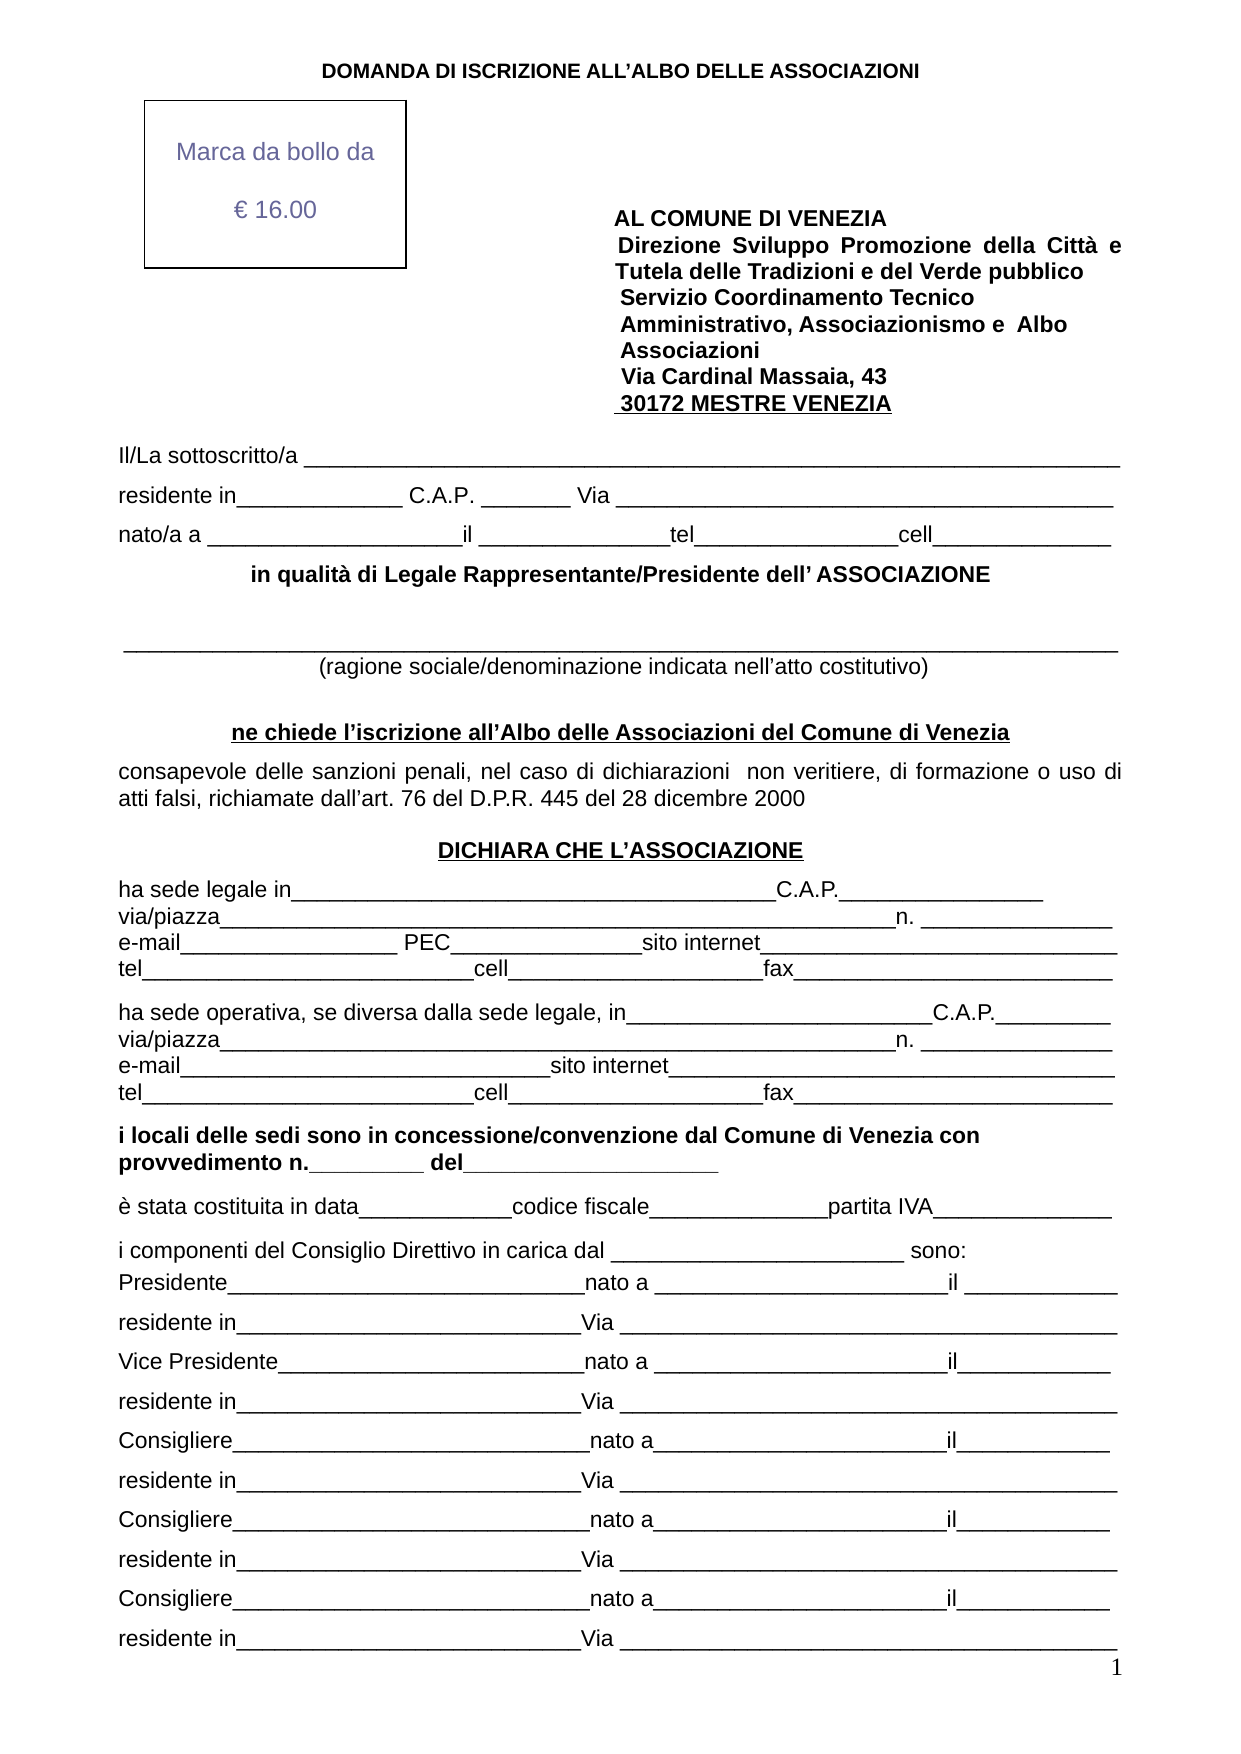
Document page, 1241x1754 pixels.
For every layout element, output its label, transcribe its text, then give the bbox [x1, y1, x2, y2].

subtitle DICHIARA CHE L’ASSOCIAZIONE [118, 837, 1123, 864]
text Servizio Coordinamento Tecnico Amministrativo, Associazionismo e Albo Associazioni [555, 284, 1123, 363]
subtitle residente in___________________________Via _______________________________________ [118, 1309, 1123, 1335]
subtitle Consigliere____________________________nato a_______________________il____________ [118, 1506, 1123, 1532]
subtitle residente in___________________________Via _______________________________________ [118, 1388, 1123, 1414]
subtitle residente in___________________________Via _______________________________________ [118, 1546, 1123, 1572]
subtitle è stata costituita in data____________codice fiscale______________partita IVA______________ [118, 1193, 1123, 1219]
text Direzione Sviluppo Promozione della Città e Tutela delle Tradizioni e del Verde pubblico [549, 232, 1123, 284]
text AL COMUNE DI VENEZIA [608, 205, 1123, 232]
subtitle residente in___________________________Via _______________________________________ [118, 1624, 1123, 1651]
subtitle Consigliere____________________________nato a_______________________il____________ [118, 1427, 1123, 1453]
subtitle e-mail_________________ PEC_______________sito internet____________________________ [118, 929, 1123, 955]
text € 16.00 [160, 195, 390, 223]
subtitle ______________________________________________________________________________ [118, 627, 1123, 653]
subtitle in qualità di Legale Rappresentante/Presidente dell’ ASSOCIAZIONE [118, 561, 1123, 587]
subtitle Presidente____________________________nato a _______________________il ____________ [118, 1269, 1123, 1296]
subtitle residente in_____________ C.A.P. _______ Via _______________________________________ [118, 482, 1123, 508]
subtitle Il/La sottoscritto/a ________________________________________________________________ [118, 442, 1123, 469]
text i locali delle sedi sono in concessione/convenzione dal Comune di Venezia con provvedimento n._________ del____________________ [118, 1122, 1150, 1175]
subtitle consapevole delle sanzioni penali, nel caso di dichiarazioni non veritiere, di formazione o uso di atti falsi, richiamate dall’art. 76 del D.P.R. 445 del 28 dicembre 2000 [118, 758, 1123, 811]
subtitle ha sede legale in______________________________________C.A.P.________________ [118, 876, 1123, 903]
subtitle via/piazza_____________________________________________________n. _______________ [118, 1026, 1123, 1052]
subtitle i componenti del Consiglio Direttivo in carica dal _______________________ sono: [118, 1237, 1123, 1263]
subtitle nato/a a ____________________il _______________tel________________cell______________ [118, 521, 1123, 548]
subtitle residente in___________________________Via _______________________________________ [118, 1467, 1123, 1493]
subtitle ha sede operativa, se diversa dalla sede legale, in________________________C.A.P._________ [118, 999, 1123, 1026]
subtitle Vice Presidente________________________nato a _______________________il____________ [118, 1348, 1123, 1374]
subtitle via/piazza_____________________________________________________n. _______________ [118, 903, 1123, 929]
subtitle (ragione sociale/denominazione indicata nell’atto costitutivo) [118, 653, 1123, 679]
subtitle ne chiede l’iscrizione all’Albo delle Associazioni del Comune di Venezia [118, 719, 1123, 745]
text Marca da bollo da [160, 137, 390, 166]
subtitle e-mail_____________________________sito internet___________________________________ [118, 1052, 1123, 1078]
subtitle tel__________________________cell____________________fax_________________________ [118, 955, 1123, 982]
subtitle tel__________________________cell____________________fax_________________________ [118, 1078, 1123, 1105]
text Via Cardinal Massaia, 43 [608, 363, 1123, 390]
text 30172 MESTRE VENEZIA [614, 390, 1123, 416]
text DOMANDA DI ISCRIZIONE ALL’ALBO DELLE ASSOCIAZIONI [118, 59, 1123, 83]
subtitle Consigliere____________________________nato a_______________________il____________ [118, 1585, 1123, 1611]
